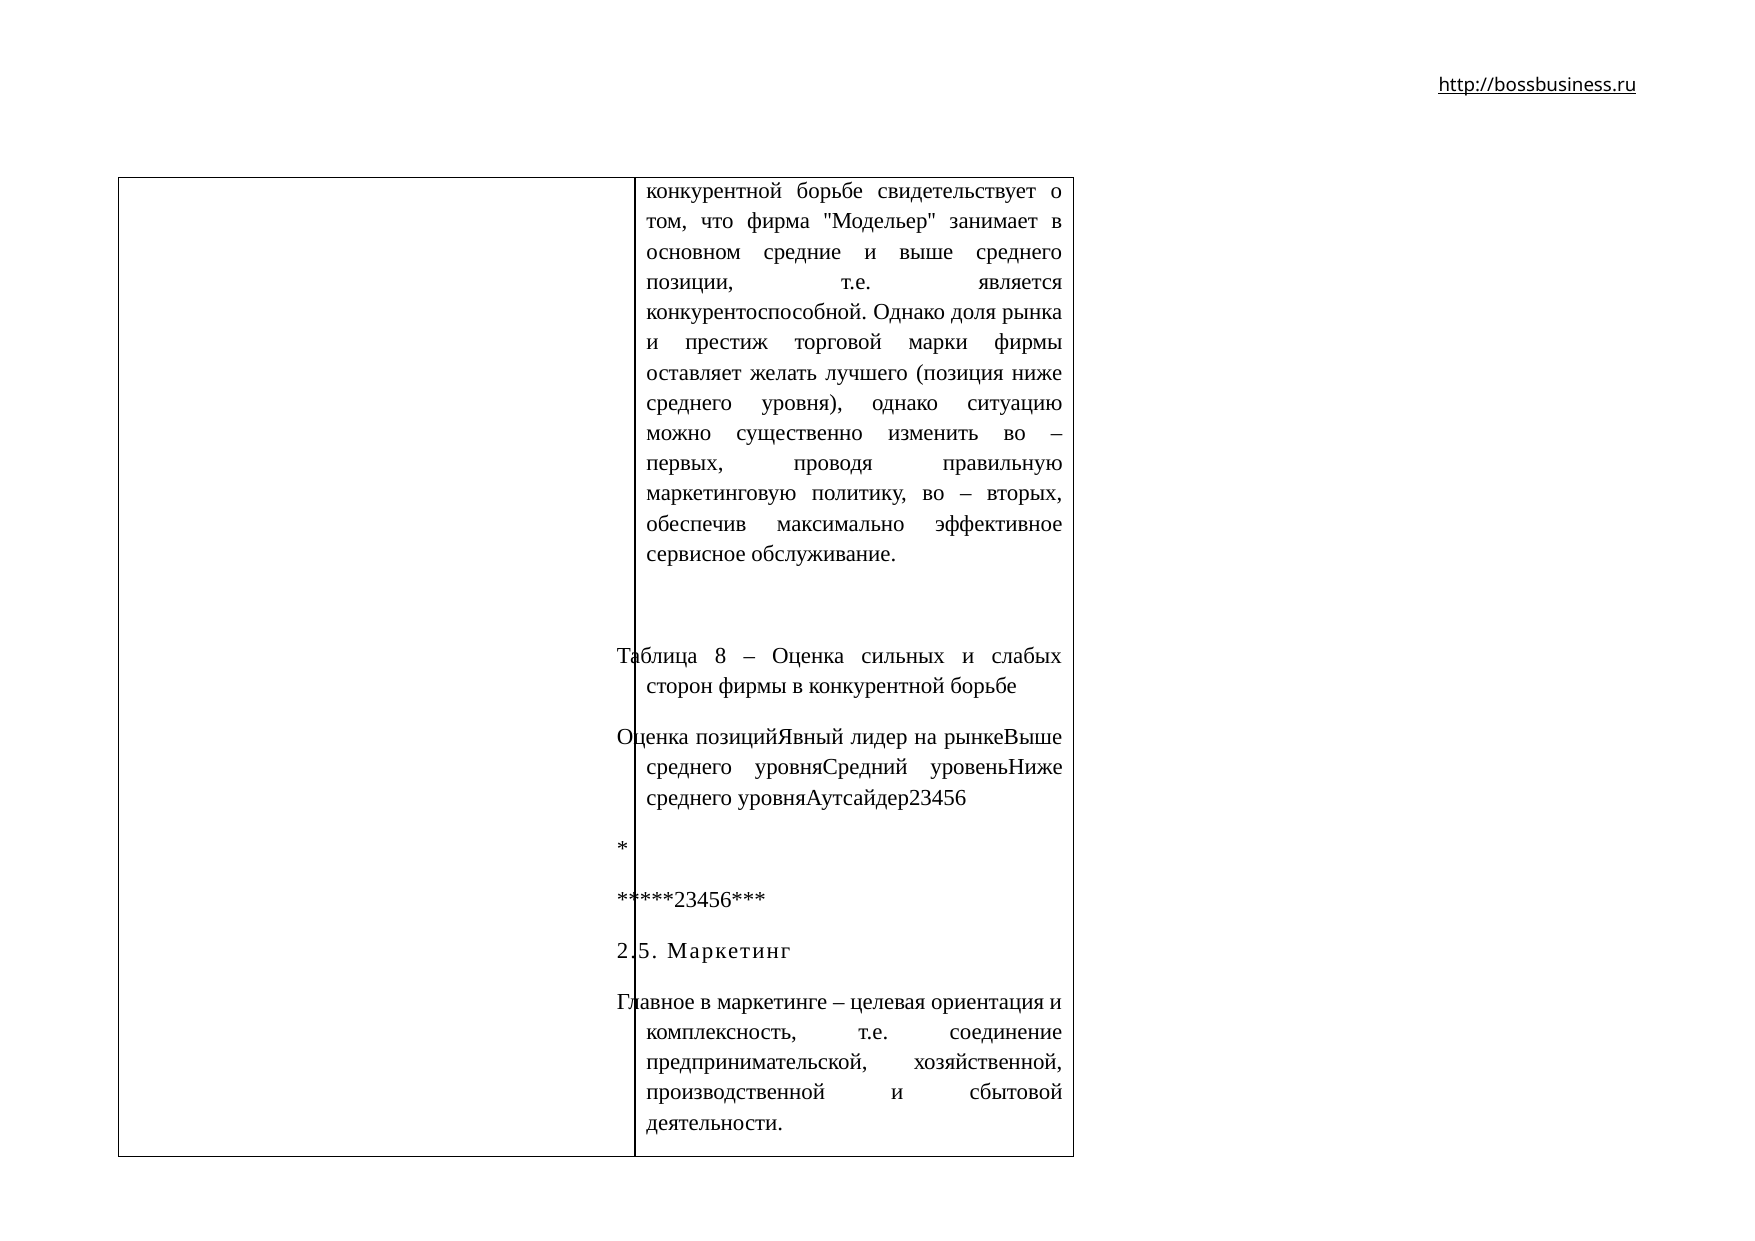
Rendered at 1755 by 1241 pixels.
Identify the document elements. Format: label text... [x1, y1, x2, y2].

table_header Наименование показателя1. Объем продаж в натуральном выражении2. Выручка от реализации3. Затраты на производство и реализацию4.ПрибыльПреимущества по сравнению с аналогичными услугами конкурентов1Удобное место расположение Предоставление нескольких разработанных эскизов моделейПродолжение таблицы 21Возможность создания эскиза модели на основе готового изделияТкань, фурнитура подбирается в нескольких магазинахПодбор ткани сопровождается не значительными затратами времени, т.к. используется автомобиль –Возрастные группы, летдо 16 лет 17 – 2223 – 3435 – 4546 – 60старше 60 летИтогоВозрастные группыдо 16 лет17 – 2223 – 3435 – 4546 – 60старше 60 летС низким уровнем дохода:до 1617–2223–3435–4546–60старше 60Со средним уровнем доходадо 1617–2223–3435–4546–60старше 60С высоким уровнем доходадо 1617–2223–3435–4546–60старше 60Факторы конкурентоспособности1Выгодное месторасположениеВремя работыПарковкаРасценка:Создание эскиза моделиПродолжение таблицы 61Дополнительные консультационные услугиИтогоФакторы конкурентоспособностиI. УслугаКачествоУникальностьПрестиж торговой маркиII. ЦенаПродажная ценаIII. Каналы сбытаПрямая доставкаСтепень охвата рынкаIV. Продвижение товараИндивидуальный контакт с клиентамиОриентация на потребителя, его запросы пожеланияРеклама для потребителейОбщее количество балловНаименование показателя1I.ФинансыОтношение основного и оборотного капиталаОтношение объема продаж к стоимости активовII. ПроизводствоЧисленность работниковПроизводительность трудаIII. МаркетингДоля рынкаРепутация товаров на рынкеПродолжение таблицы 81Престиж торговой маркиЧисло потребителейЦены на товарыОсновные производственные фонды1Здания в том числе:павильон из стеклопластикаТранспортные средства в том числе:Легковой автомобиль (MarkII ) Производственный и хозяйственный инвентарь в том числе:диван кресло (2 шт.)столПродолжение таблицы 91тумбавешалказеркалоНаименование1Имеющиеся в наличии:Легковой автомобиль (Mark II)Приобретаемые:ДиванКреслоПродолжение таблицы 101СтолТумбаЗеркалоВешалкаПавильон ИтогоНаименование рискаИзменение отношения властейРост налогов и инфляцияСнижение платежеспособности населенияАктивизация старых конкурентов, появление новыхВыход из строя автомобиляОтказ в аренде помещенияВозможность автомобильной катастрофыНеудачный выход на рынокВид затратПостоянные ПеременныеИтогоПервый годВторой годТретий годСтруктура капитала1Первоначальный капитал в том числе:Стартовый капиталв том числе:средства на регистрацию предприятиясредства на аренду помещениясредства на приобретение офисной мебелисредства на приобретение павильонасредства на приобретение легкового автомобиляЖурналы мод за 1998 – 2000 годПродолжение таблицы 141Непредвиденные расходыРасходы первых трех месяцев в том числезаработная плата модельера – консультантаарендная платаналоговые отчислениявыплата кредитарекламаприобретение бумагиприобретение ручекприобретение бензина АИ 92приобретение журналов№123456РасходыВ том числе:материальные затратысредства на оплату трудаамортизационные отчисленияпрочие затраты1РасходыВ том числе:Продолжение таблицы 21материальные затратысредства на оплату трудаамортизационные отчисленияпрочие затратыОбъем продаж в натуральном выраженииЦена за ед. продукцииВыручка от реализацииРыночная доля фирмы1Объем продаж, ед. услуг Цена за ед. продукцииПродолжение таблицы 21Выручка от реализацииОбъем продаж, ед. услуг Цена за ед. продукцииВыручка от реализацииРасходыв том числепостоянныепеременныеБалансОбъем продаж, ед. услугЦена за ед. продукцииВыручка от реализацииРасходыв том числепостоянныепеременныеБалансДенежные средстваостаток на счетесумма от продажИтого поступленийРасходыЗакупка материаловв том числеГСМбумагаМБП (ручка)Журналы модЗаработная платаУплата налоговАрендная платаПрочие затратыв том числеплата процентов за кредитрекламанепредвиденные расходыИтого расходовостаток1Постоянные затратыв том числе:арендаамортизационные отчислениязатраты на рекламуплата за кредитзаработная платаЖурнал ЕНВДПродолжение таблицы 11Переменные издержкив том числе:Материальные затратыв том числе:бумагаручка гелеваяИтого затрат1Постоянные затратыв том числе:арендаамортизац. отчисл–я.Продолжение таблицы 21затраты на рекламуплата за кредитзаработная платаЖурнал ЕНВДПеременные издержкив том числе:бензин АИ 92Итого затрат [119, 178, 634, 1156]
